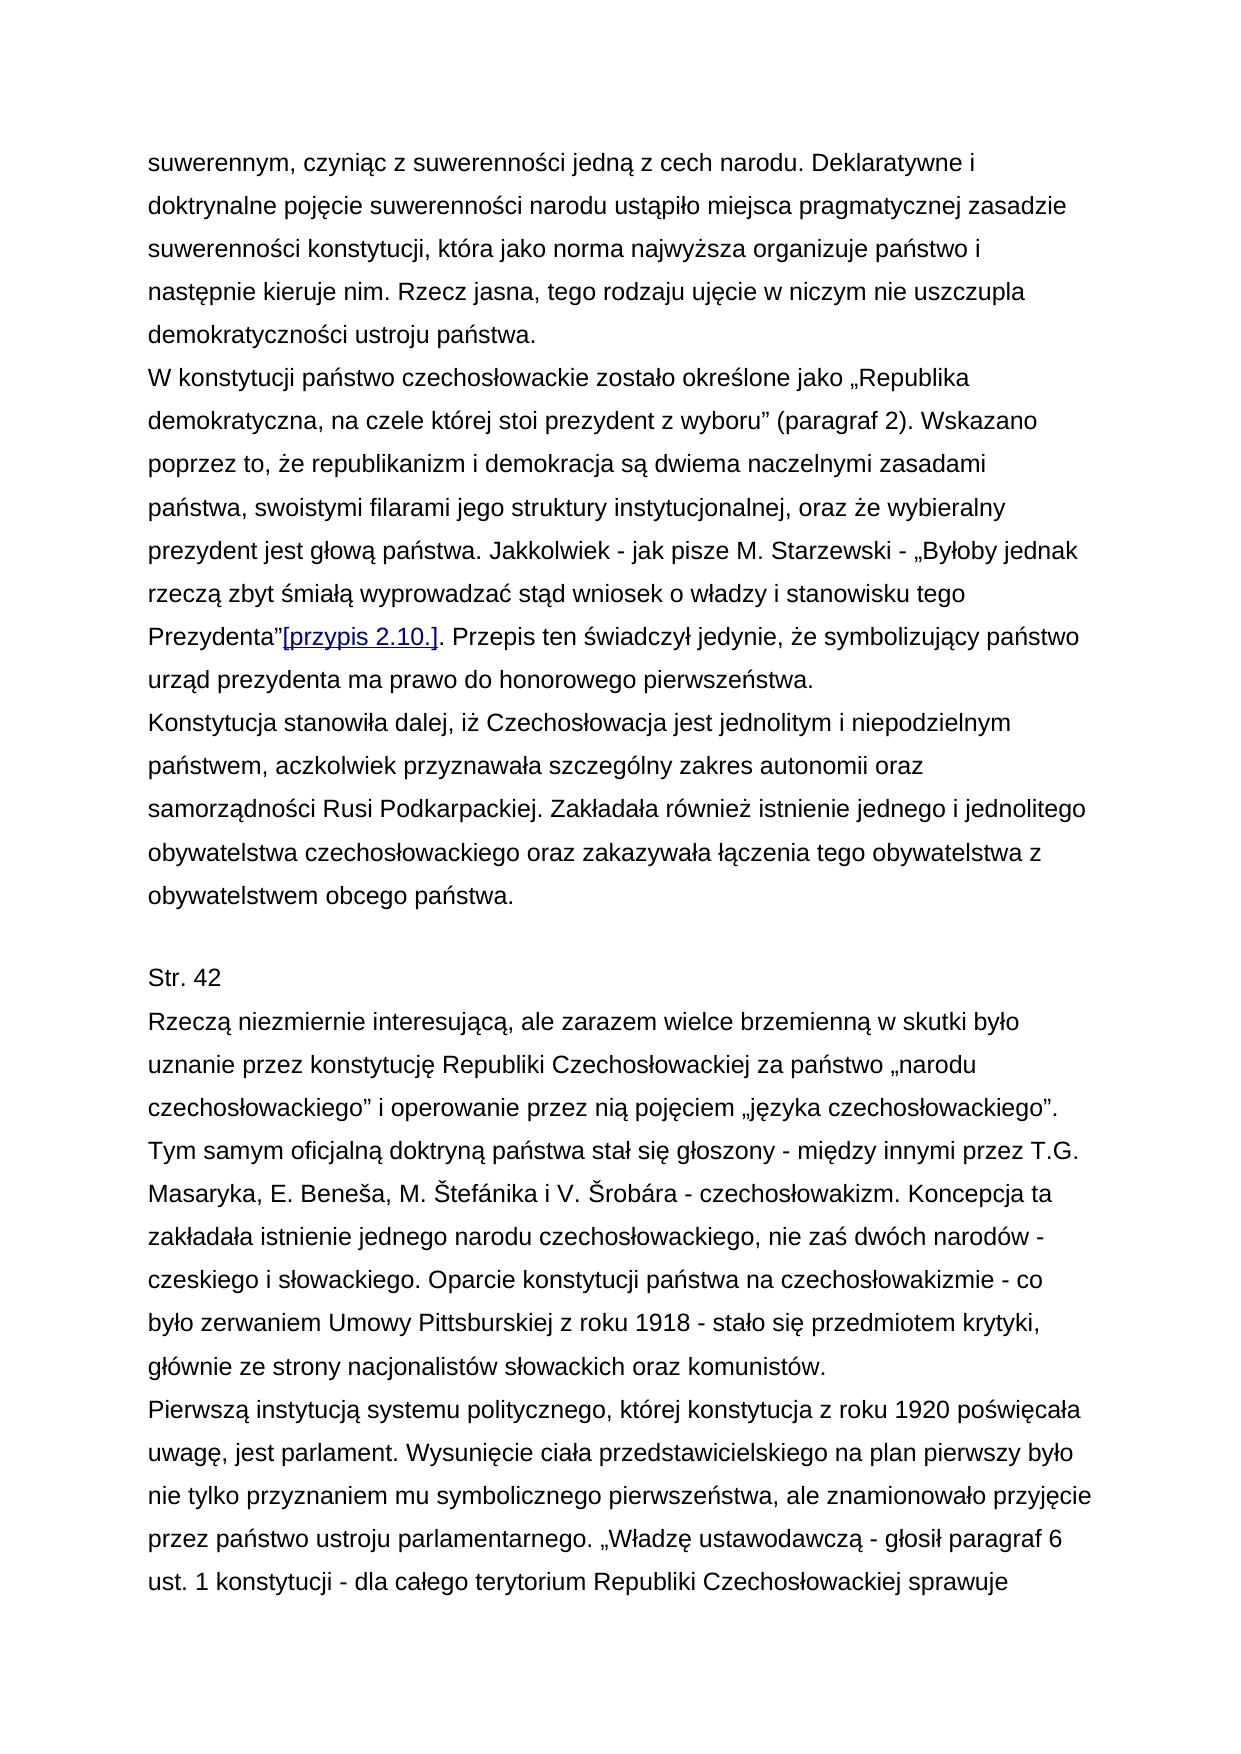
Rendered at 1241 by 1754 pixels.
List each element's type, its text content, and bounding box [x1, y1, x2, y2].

text W konstytucji państwo czechosłowackie zostało określone jako „Republika demokratyczna, na czele której stoi prezydent z wyboru” (paragraf 2). Wskazano poprzez to, że republikanizm i demokracja są dwiema naczelnymi zasadami państwa, swoistymi filarami jego struktury instytucjonalnej, oraz że wybieralny prezydent jest głową państwa. Jakkolwiek - jak pisze M. Starzewski - „Byłoby jednak rzeczą zbyt śmiałą wyprowadzać stąd wniosek o władzy i stanowisku tego Prezydenta”[przypis 2.10.]. Przepis ten świadczył jedynie, że symbolizujący państwo urząd prezydenta ma prawo do honorowego pierwszeństwa. [148, 363, 1093, 694]
text Konstytucja stanowiła dalej, iż Czechosłowacja jest jednolitym i niepodzielnym państwem, aczkolwiek przyznawała szczególny zakres autonomii oraz samorządności Rusi Podkarpackiej. Zakładała również istnienie jednego i jednolitego obywatelstwa czechosłowackiego oraz zakazywała łączenia tego obywatelstwa z obywatelstwem obcego państwa. [148, 708, 1093, 909]
text Rzeczą niezmiernie interesującą, ale zarazem wielce brzemienną w skutki było uznanie przez konstytucję Republiki Czechosłowackiej za państwo „narodu czechosłowackiego” i operowanie przez nią pojęciem „języka czechosłowackiego”. Tym samym oficjalną doktryną państwa stał się głoszony - między innymi przez T.G. Masaryka, E. Beneša, M. Štefánika i V. Šrobára - czechosłowakizm. Koncepcja ta zakładała istnienie jednego narodu czechosłowackiego, nie zaś dwóch narodów - czeskiego i słowackiego. Oparcie konstytucji państwa na czechosłowakizmie - co było zerwaniem Umowy Pittsburskiej z roku 1918 - stało się przedmiotem krytyki, głównie ze strony nacjonalistów słowackich oraz komunistów. [148, 1006, 1093, 1380]
text Str. 42 [148, 963, 1093, 992]
text suwerennym, czyniąc z suwerenności jedną z cech narodu. Deklaratywne i doktrynalne pojęcie suwerenności narodu ustąpiło miejsca pragmatycznej zasadzie suwerenności konstytucji, która jako norma najwyższa organizuje państwo i następnie kieruje nim. Rzecz jasna, tego rodzaju ujęcie w niczym nie uszczupla demokratyczności ustroju państwa. [148, 148, 1093, 349]
text Pierwszą instytucją systemu politycznego, której konstytucja z roku 1920 poświęcała uwagę, jest parlament. Wysunięcie ciała przedstawicielskiego na plan pierwszy było nie tylko przyznaniem mu symbolicznego pierwszeństwa, ale znamionowało przyjęcie przez państwo ustroju parlamentarnego. „Władzę ustawodawczą - głosił paragraf 6 ust. 1 konstytucji - dla całego terytorium Republiki Czechosłowackiej sprawuje [148, 1394, 1093, 1596]
